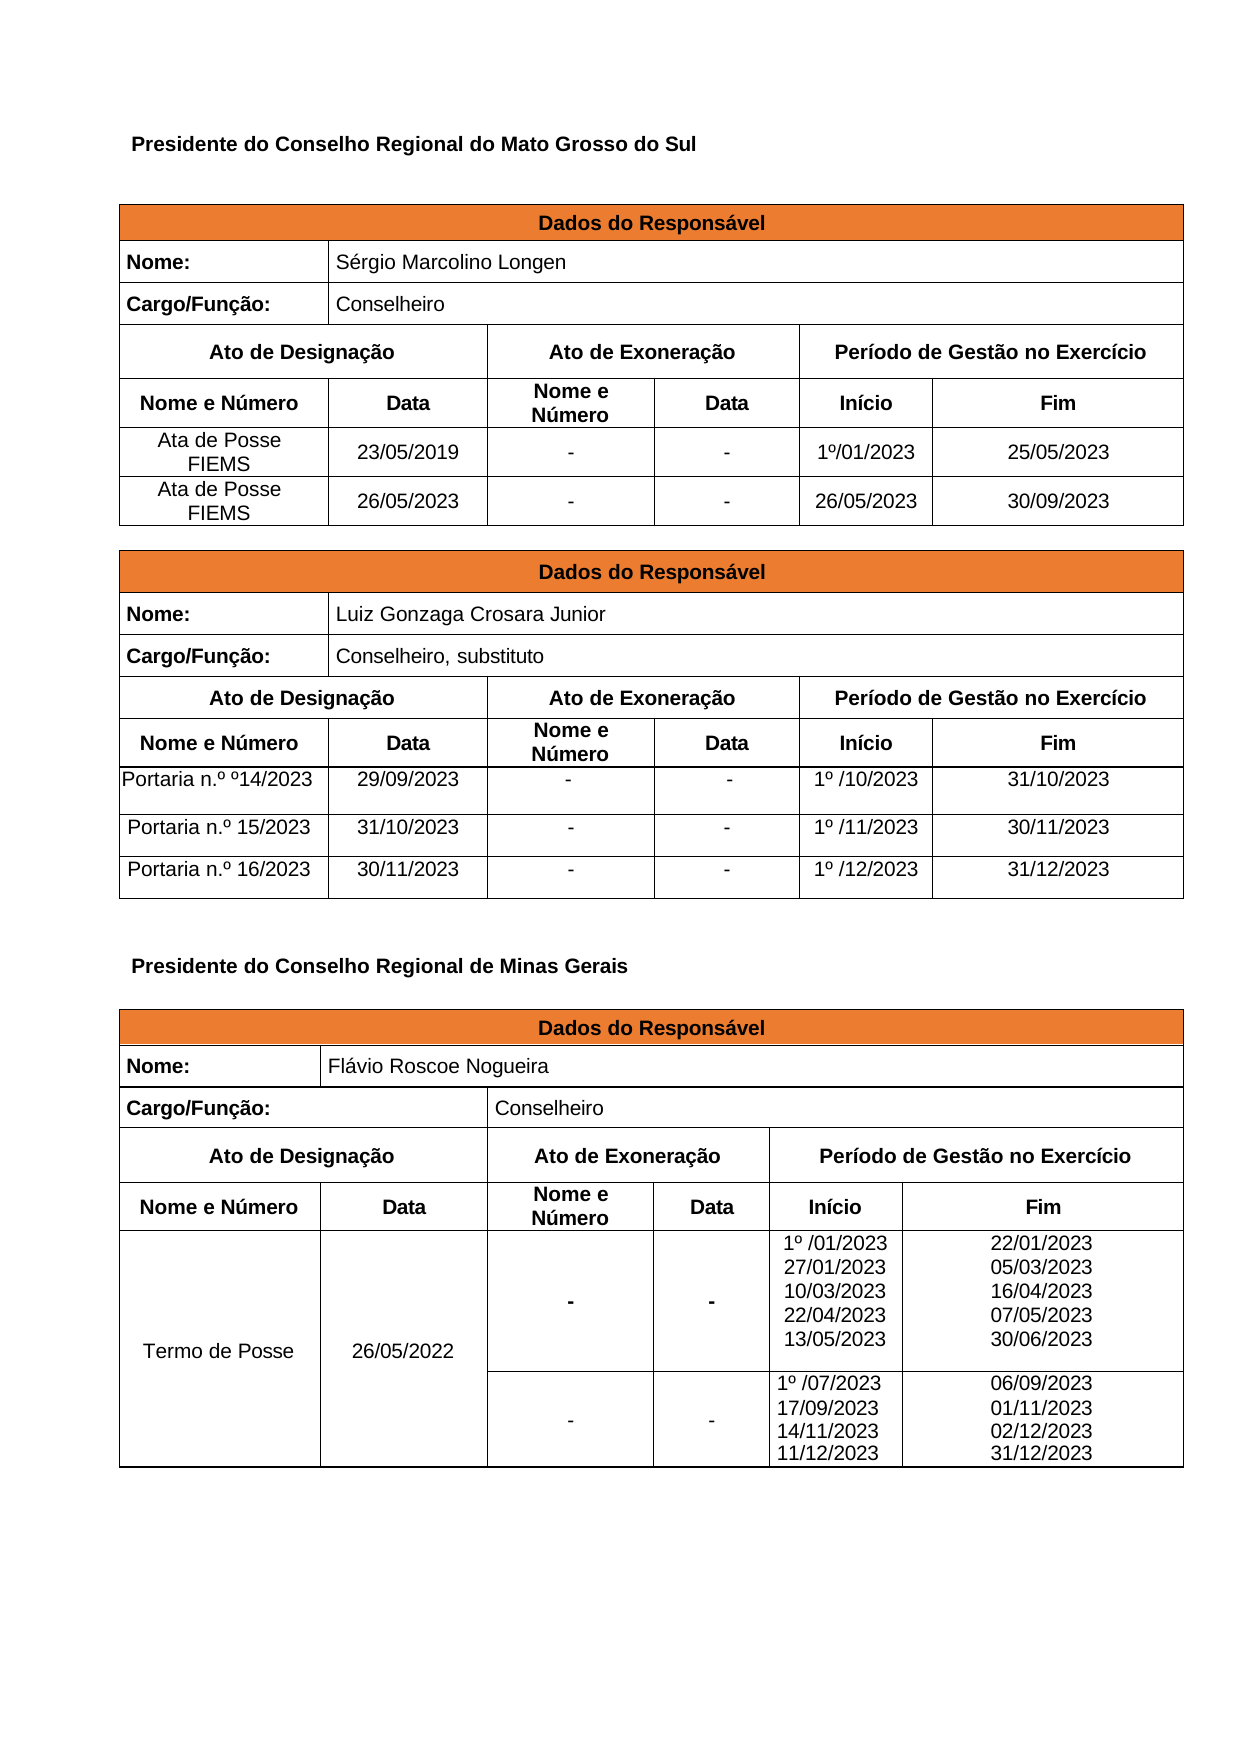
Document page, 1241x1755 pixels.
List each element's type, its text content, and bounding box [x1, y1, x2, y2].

table_header Dados do Responsável [120, 205, 1183, 240]
table_cell Luiz Gonzaga Crosara Junior [329, 593, 1183, 634]
table_cell Período de Gestão no Exercício [800, 677, 1183, 717]
table_cell - [655, 857, 799, 898]
table_cell Flávio Roscoe Nogueira [321, 1046, 1183, 1086]
table_cell Portaria n.º 16/2023 [120, 857, 328, 898]
table_cell Data [654, 1183, 769, 1230]
table_cell 30/11/2023 [933, 815, 1183, 856]
table_cell Data [655, 719, 799, 766]
table_cell Nome e Número [488, 379, 654, 427]
table_cell Nome e Número [120, 719, 328, 766]
table_cell 31/10/2023 [329, 815, 487, 856]
table_cell Início [800, 379, 932, 427]
table_cell Nome e Número [488, 719, 654, 766]
table_cell Início [800, 719, 932, 766]
table_cell 25/05/2023 [933, 428, 1183, 476]
table_header Dados do Responsável [120, 1010, 1183, 1044]
table_cell Nome: [120, 593, 328, 634]
table_cell 06/09/2023 01/11/2023 02/12/2023 31/12/2023 [903, 1372, 1183, 1466]
table_cell Data [321, 1183, 487, 1230]
table_cell 30/09/2023 [933, 477, 1183, 525]
table_cell Nome: [120, 1046, 320, 1086]
table_cell 29/09/2023 [329, 768, 487, 814]
table_cell - [488, 768, 654, 814]
table_cell 30/11/2023 [329, 857, 487, 898]
table_cell - [488, 815, 654, 856]
table_cell [120, 526, 1183, 550]
table_cell Ata de Posse FIEMS [120, 428, 328, 476]
table_cell - [655, 428, 799, 476]
table_cell Portaria n.º 15/2023 [120, 815, 328, 856]
table_cell 1º /10/2023 [800, 768, 932, 814]
table_cell 1º /07/2023 17/09/2023 14/11/2023 11/12/2023 [770, 1372, 902, 1466]
table_cell 1º/01/2023 [800, 428, 932, 476]
table_cell Dados do Responsável [120, 551, 1183, 592]
table_cell 31/12/2023 [933, 857, 1183, 898]
table_cell Portaria n.º º14/2023 [120, 768, 328, 814]
table_cell - [488, 1372, 653, 1466]
table_cell Ato de Designação [120, 325, 487, 378]
table_cell 22/01/2023 05/03/2023 16/04/2023 07/05/2023 30/06/2023 [903, 1231, 1183, 1371]
table_cell Data [329, 379, 487, 427]
table_cell Período de Gestão no Exercício [770, 1128, 1183, 1182]
table_cell Ato de Exoneração [488, 1128, 769, 1182]
table_cell - [488, 477, 654, 525]
table_cell 26/05/2022 [321, 1231, 487, 1466]
table_cell Termo de Posse [120, 1231, 320, 1466]
table_cell - [488, 428, 654, 476]
table_cell Fim [933, 379, 1183, 427]
table_cell 26/05/2023 [329, 477, 487, 525]
table_cell Ato de Designação [120, 677, 487, 717]
table_cell - [488, 1231, 653, 1371]
table_cell Conselheiro, substituto [329, 635, 1183, 676]
table_cell Data [655, 379, 799, 427]
table_cell 1º /01/2023 27/01/2023 10/03/2023 22/04/2023 13/05/2023 [770, 1231, 902, 1371]
table_cell Período de Gestão no Exercício [800, 325, 1183, 378]
table_cell 31/10/2023 [933, 768, 1183, 814]
table_cell Nome e Número [120, 379, 328, 427]
table_cell Início [770, 1183, 902, 1230]
table_cell 26/05/2023 [800, 477, 932, 525]
table_cell Conselheiro [329, 283, 1183, 324]
table_cell Fim [933, 719, 1183, 766]
table_cell Ato de Exoneração [488, 677, 799, 717]
table_cell Nome e Número [488, 1183, 653, 1230]
table_cell Data [329, 719, 487, 766]
table_cell Ata de Posse FIEMS [120, 477, 328, 525]
table_cell - [655, 815, 799, 856]
text Presidente do Conselho Regional do Mato Grosso do Sul [131, 132, 1179, 156]
text Presidente do Conselho Regional de Minas Gerais [131, 954, 1179, 978]
table_cell Fim [903, 1183, 1183, 1230]
table_cell Ato de Exoneração [488, 325, 799, 378]
table_cell Nome e Número [120, 1183, 320, 1230]
table_cell Cargo/Função: [120, 1088, 487, 1127]
table_cell Sérgio Marcolino Longen [329, 241, 1183, 282]
table_cell - [655, 477, 799, 525]
table_cell 1º /12/2023 [800, 857, 932, 898]
table_cell Conselheiro [488, 1088, 1183, 1127]
table_cell Nome: [120, 241, 328, 282]
table_cell - [655, 768, 799, 814]
table_cell Cargo/Função: [120, 635, 328, 676]
table_cell Ato de Designação [120, 1128, 487, 1182]
table_cell 23/05/2019 [329, 428, 487, 476]
table_cell 1º /11/2023 [800, 815, 932, 856]
table_cell - [654, 1231, 769, 1371]
table_cell - [488, 857, 654, 898]
table_cell - [654, 1372, 769, 1466]
table_cell Cargo/Função: [120, 283, 328, 324]
